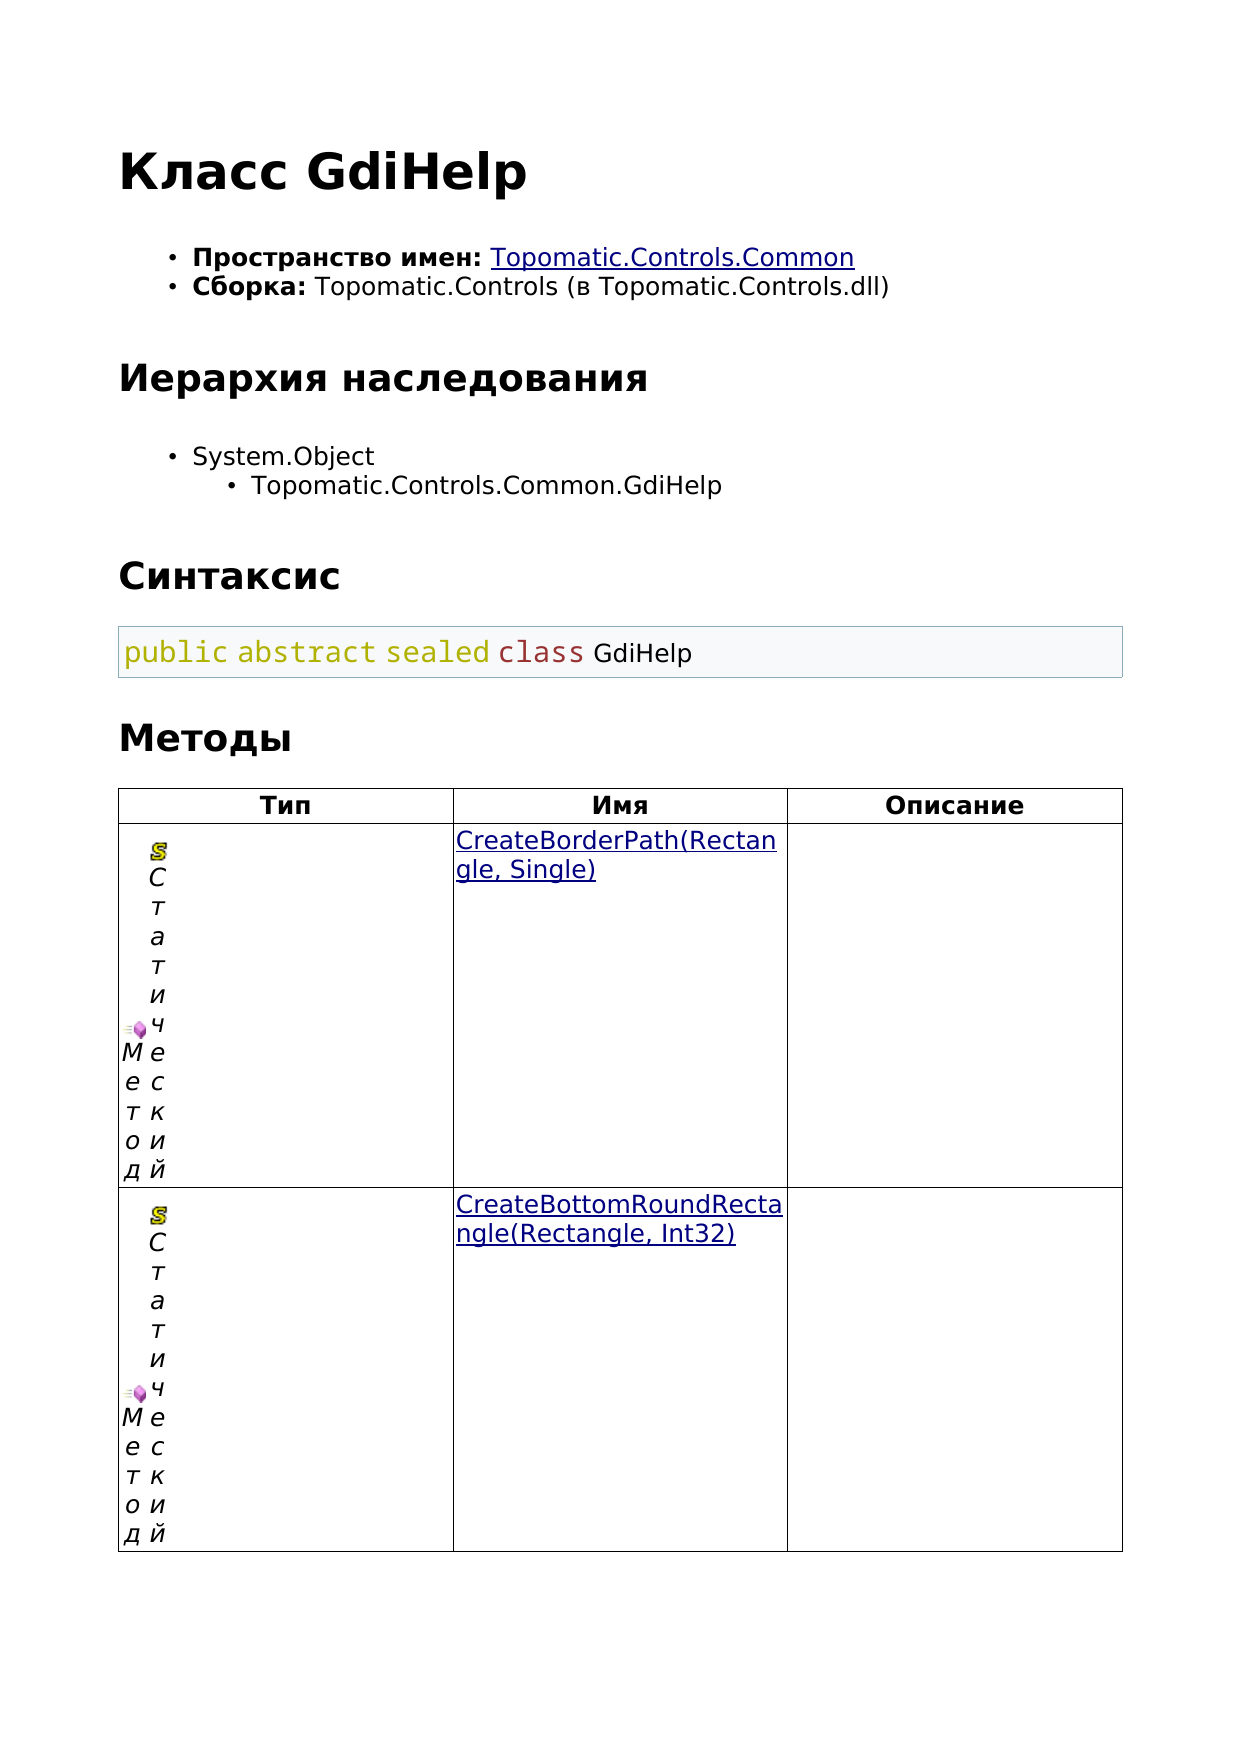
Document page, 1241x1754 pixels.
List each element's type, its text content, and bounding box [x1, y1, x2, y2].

table_cell [788, 824, 1122, 1187]
table_header Имя [454, 789, 787, 823]
table_cell CreateBorderPath(Rectangle, Single) [454, 824, 787, 1187]
table_header Тип [119, 789, 453, 823]
table_cell [119, 1188, 453, 1551]
list Пространство имен: Topomatic.Controls.Common [177, 243, 1122, 272]
table_header public abstract sealed class GdiHelp [119, 627, 1122, 677]
list System.Object [177, 442, 1122, 471]
table_cell [119, 824, 453, 1187]
table_header Описание [788, 789, 1122, 823]
subtitle Иерархия наследования [118, 356, 1122, 400]
picture [121, 1021, 146, 1039]
picture [146, 1202, 172, 1228]
picture [121, 1385, 146, 1403]
subtitle Синтаксис [118, 554, 1122, 598]
table_cell CreateBottomRoundRectangle(Rectangle, Int32) [454, 1188, 787, 1551]
subtitle Класс GdiHelp [118, 143, 1122, 201]
subtitle Методы [118, 717, 1122, 761]
list Сборка: Topomatic.Controls (в Topomatic.Controls.dll) [177, 272, 1122, 302]
picture [146, 838, 172, 864]
table_cell [788, 1188, 1122, 1551]
list Topomatic.Controls.Common.GdiHelp [236, 471, 1122, 500]
